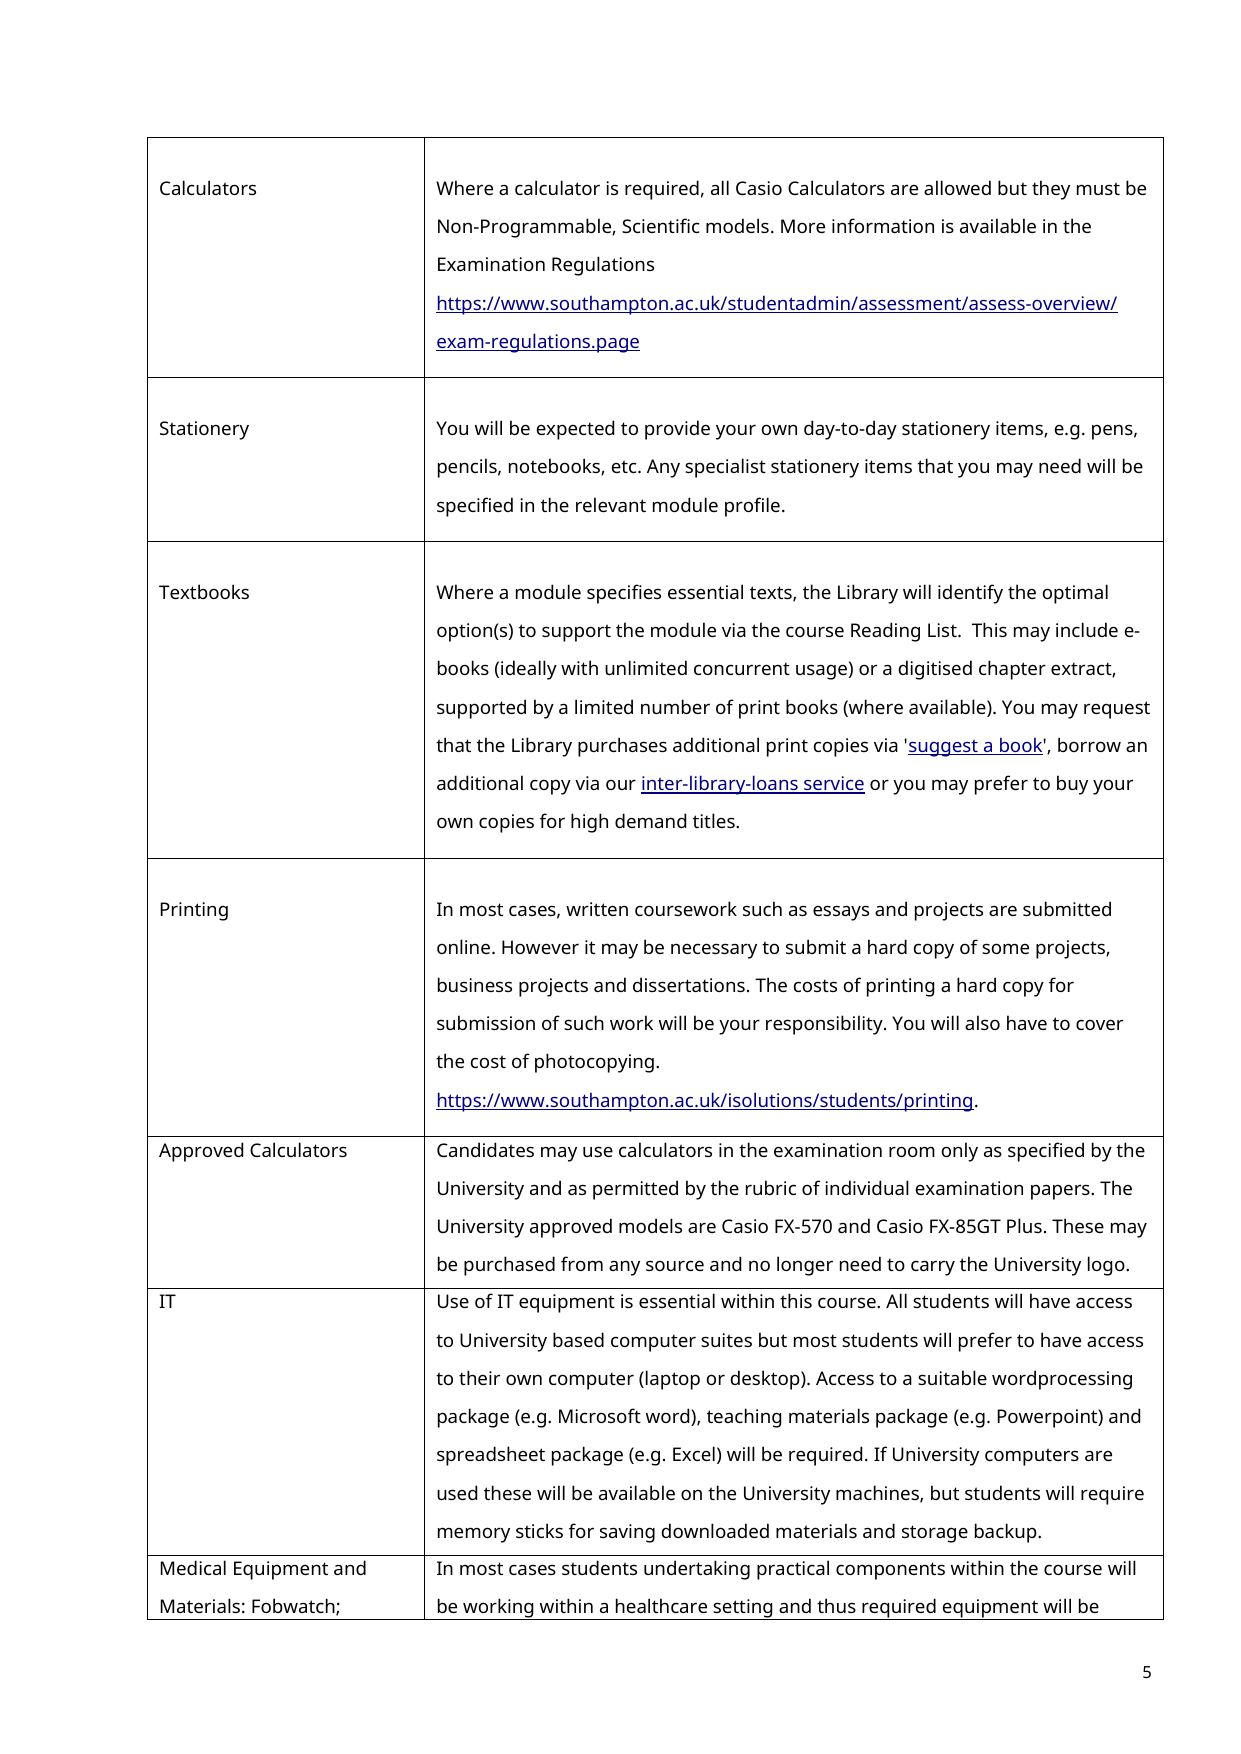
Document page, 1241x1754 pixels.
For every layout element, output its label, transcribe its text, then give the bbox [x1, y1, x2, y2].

table_cell Where a calculator is required, all Casio Calculators are allowed but they must be Non-Programmable, Scientific models. More information is available in the Examination Regulations https://www.southampton.ac.uk/studentadmin/assessment/assess-overview/exam-regulations.page [425, 138, 1163, 377]
table_cell Stationery [148, 378, 424, 541]
table_cell Calculators [148, 138, 424, 377]
table_cell Candidates may use calculators in the examination room only as specified by the University and as permitted by the rubric of individual examination papers. The University approved models are Casio FX-570 and Casio FX-85GT Plus. These may be purchased from any source and no longer need to carry the University logo. [425, 1137, 1163, 1288]
table_cell Where a module specifies essential texts, the Library will identify the optimal option(s) to support the module via the course Reading List. This may include e-books (ideally with unlimited concurrent usage) or a digitised chapter extract, supported by a limited number of print books (where available). You may request that the Library purchases additional print copies via 'suggest a book', borrow an additional copy via our inter-library-loans service or you may prefer to buy your own copies for high demand titles. [425, 542, 1163, 857]
table_cell Medical Equipment and Materials: Fobwatch; [148, 1556, 424, 1619]
table_cell In most cases students undertaking practical components within the course will be working within a healthcare setting and thus required equipment will be [425, 1556, 1163, 1619]
table_cell Approved Calculators [148, 1137, 424, 1288]
table_cell Printing [148, 859, 424, 1136]
table_cell IT [148, 1289, 424, 1554]
table_cell You will be expected to provide your own day-to-day stationery items, e.g. pens, pencils, notebooks, etc. Any specialist stationery items that you may need will be specified in the relevant module profile. [425, 378, 1163, 541]
table_cell Use of IT equipment is essential within this course. All students will have access to University based computer suites but most students will prefer to have access to their own computer (laptop or desktop). Access to a suitable wordprocessing package (e.g. Microsoft word), teaching materials package (e.g. Powerpoint) and spreadsheet package (e.g. Excel) will be required. If University computers are used these will be available on the University machines, but students will require memory sticks for saving downloaded materials and storage backup. [425, 1289, 1163, 1554]
table_cell Textbooks [148, 542, 424, 857]
table_cell In most cases, written coursework such as essays and projects are submitted online. However it may be necessary to submit a hard copy of some projects, business projects and dissertations. The costs of printing a hard copy for submission of such work will be your responsibility. You will also have to cover the cost of photocopying. https://www.southampton.ac.uk/isolutions/students/printing. [425, 859, 1163, 1136]
